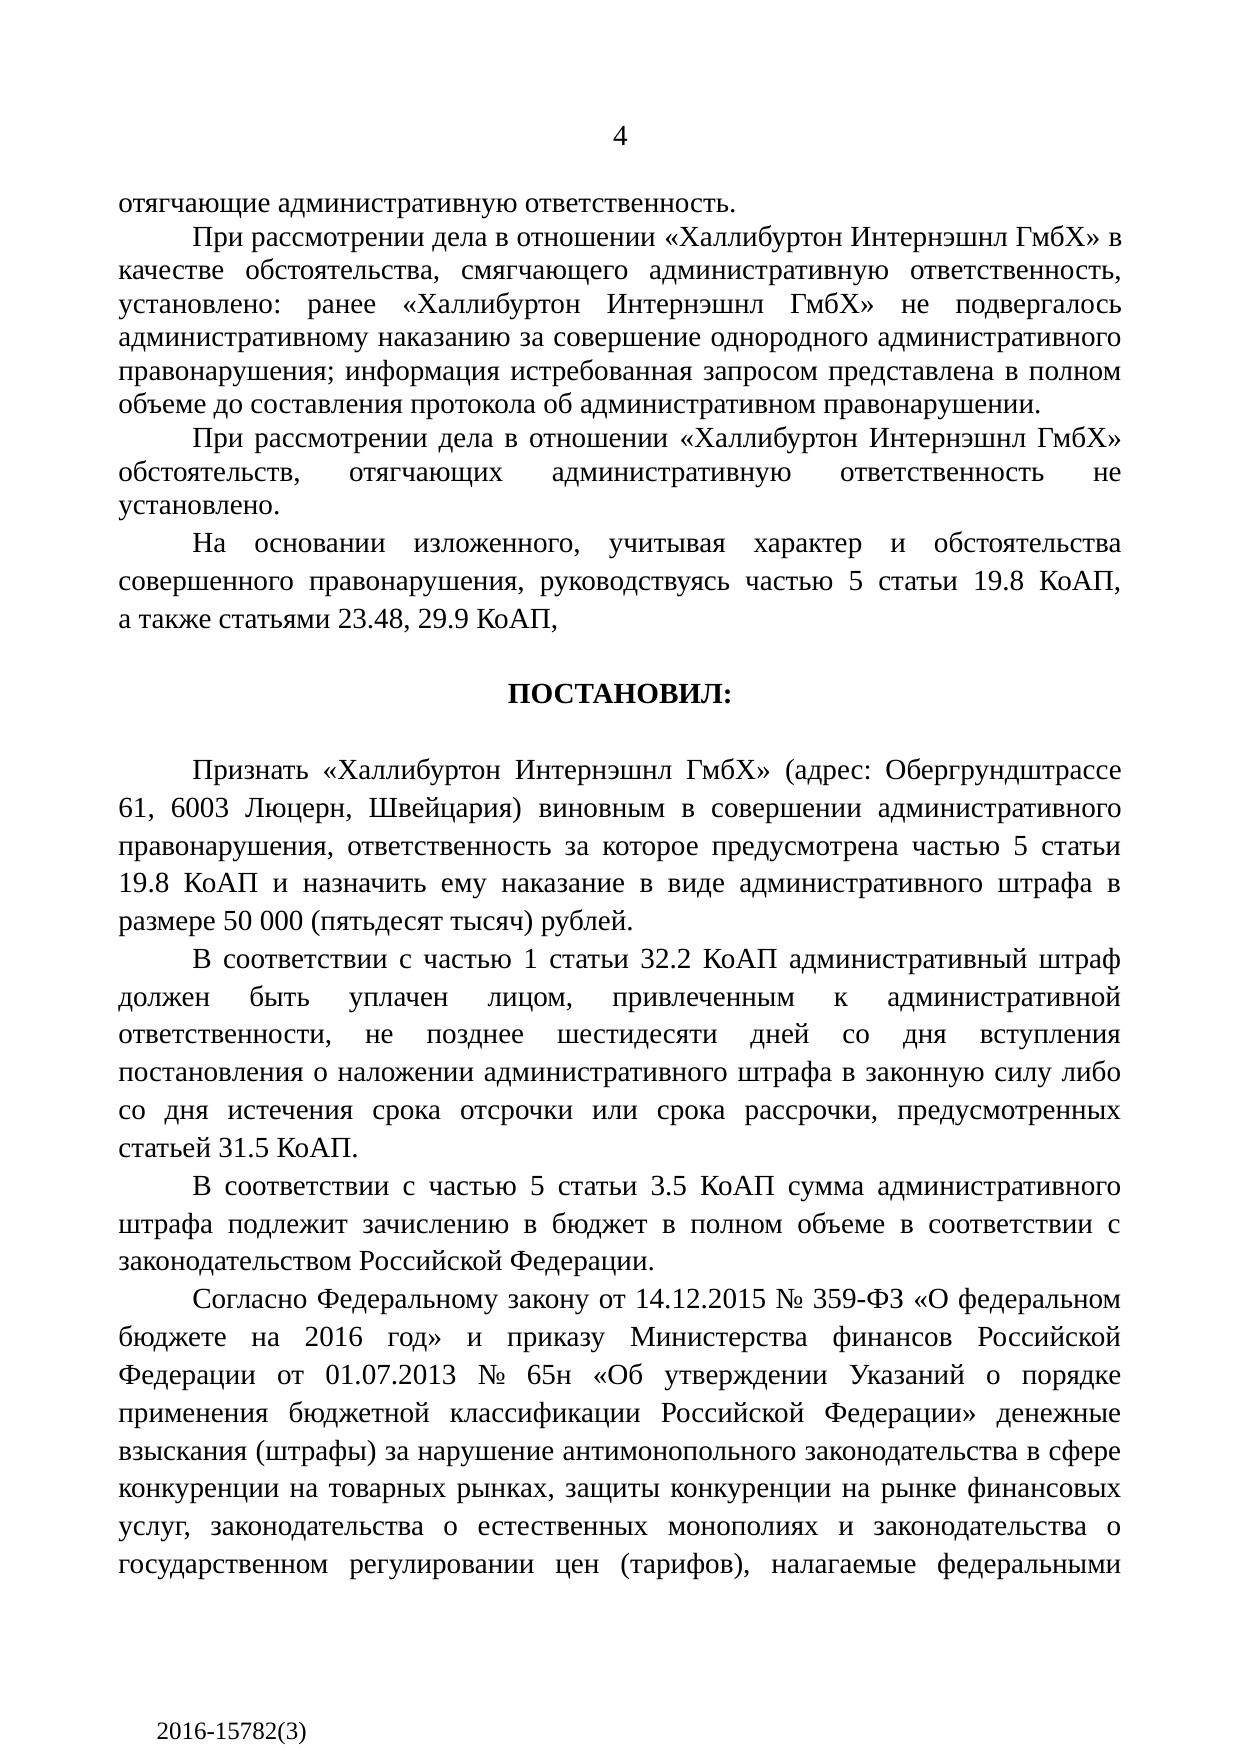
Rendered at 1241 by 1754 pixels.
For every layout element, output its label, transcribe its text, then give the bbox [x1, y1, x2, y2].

text При рассмотрении дела в отношении «Халлибуртон Интернэшнл ГмбХ» обстоятельств, отягчающих административную ответственность не установлено. [118, 420, 1122, 521]
text В соответствии с частью 5 статьи 3.5 КоАП сумма административного штрафа подлежит зачислению в бюджет в полном объеме в соответствии с законодательством Российской Федерации. [118, 1164, 1122, 1277]
text На основании изложенного, учитывая характер и обстоятельства совершенного правонарушения, руководствуясь частью 5 статьи 19.8 КоАП, а также статьями 23.48, 29.9 КоАП, [118, 521, 1122, 634]
text Согласно Федеральному закону от 14.12.2015 № 359-ФЗ «О федеральном бюджете на 2016 год» и приказу Министерства финансов Российской Федерации от 01.07.2013 № 65н «Об утверждении Указаний о порядке применения бюджетной классификации Российской Федерации» денежные взыскания (штрафы) за нарушение антимонопольного законодательства в сфере конкуренции на товарных рынках, защиты конкуренции на рынке финансовых услуг, законодательства о естественных монополиях и законодательства о государственном регулировании цен (тарифов), налагаемые федеральными [118, 1277, 1122, 1579]
text отягчающие административную ответственность. [118, 181, 1122, 219]
text При рассмотрении дела в отношении «Халлибуртон Интернэшнл ГмбХ» в качестве обстоятельства, смягчающего административную ответственность, установлено: ранее «Халлибуртон Интернэшнл ГмбХ» не подвергалось административному наказанию за совершение однородного административного правонарушения; информация истребованная запросом представлена в полном объеме до составления протокола об административном правонарушении. [118, 219, 1122, 420]
text Признать «Халлибуртон Интернэшнл ГмбХ» (адрес: Обергрундштрассе 61, 6003 Люцерн, Швейцария) виновным в совершении административного правонарушения, ответственность за которое предусмотрена частью 5 статьи 19.8 КоАП и назначить ему наказание в виде административного штрафа в размере 50 000 (пятьдесят тысяч) рублей. [118, 748, 1122, 937]
text ПОСТАНОВИЛ: [118, 672, 1122, 710]
text В соответствии с частью 1 статьи 32.2 КоАП административный штраф должен быть уплачен лицом, привлеченным к административной ответственности, не позднее шестидесяти дней со дня вступления постановления о наложении административного штрафа в законную силу либо со дня истечения срока отсрочки или срока рассрочки, предусмотренных статьей 31.5 КоАП. [118, 937, 1122, 1164]
